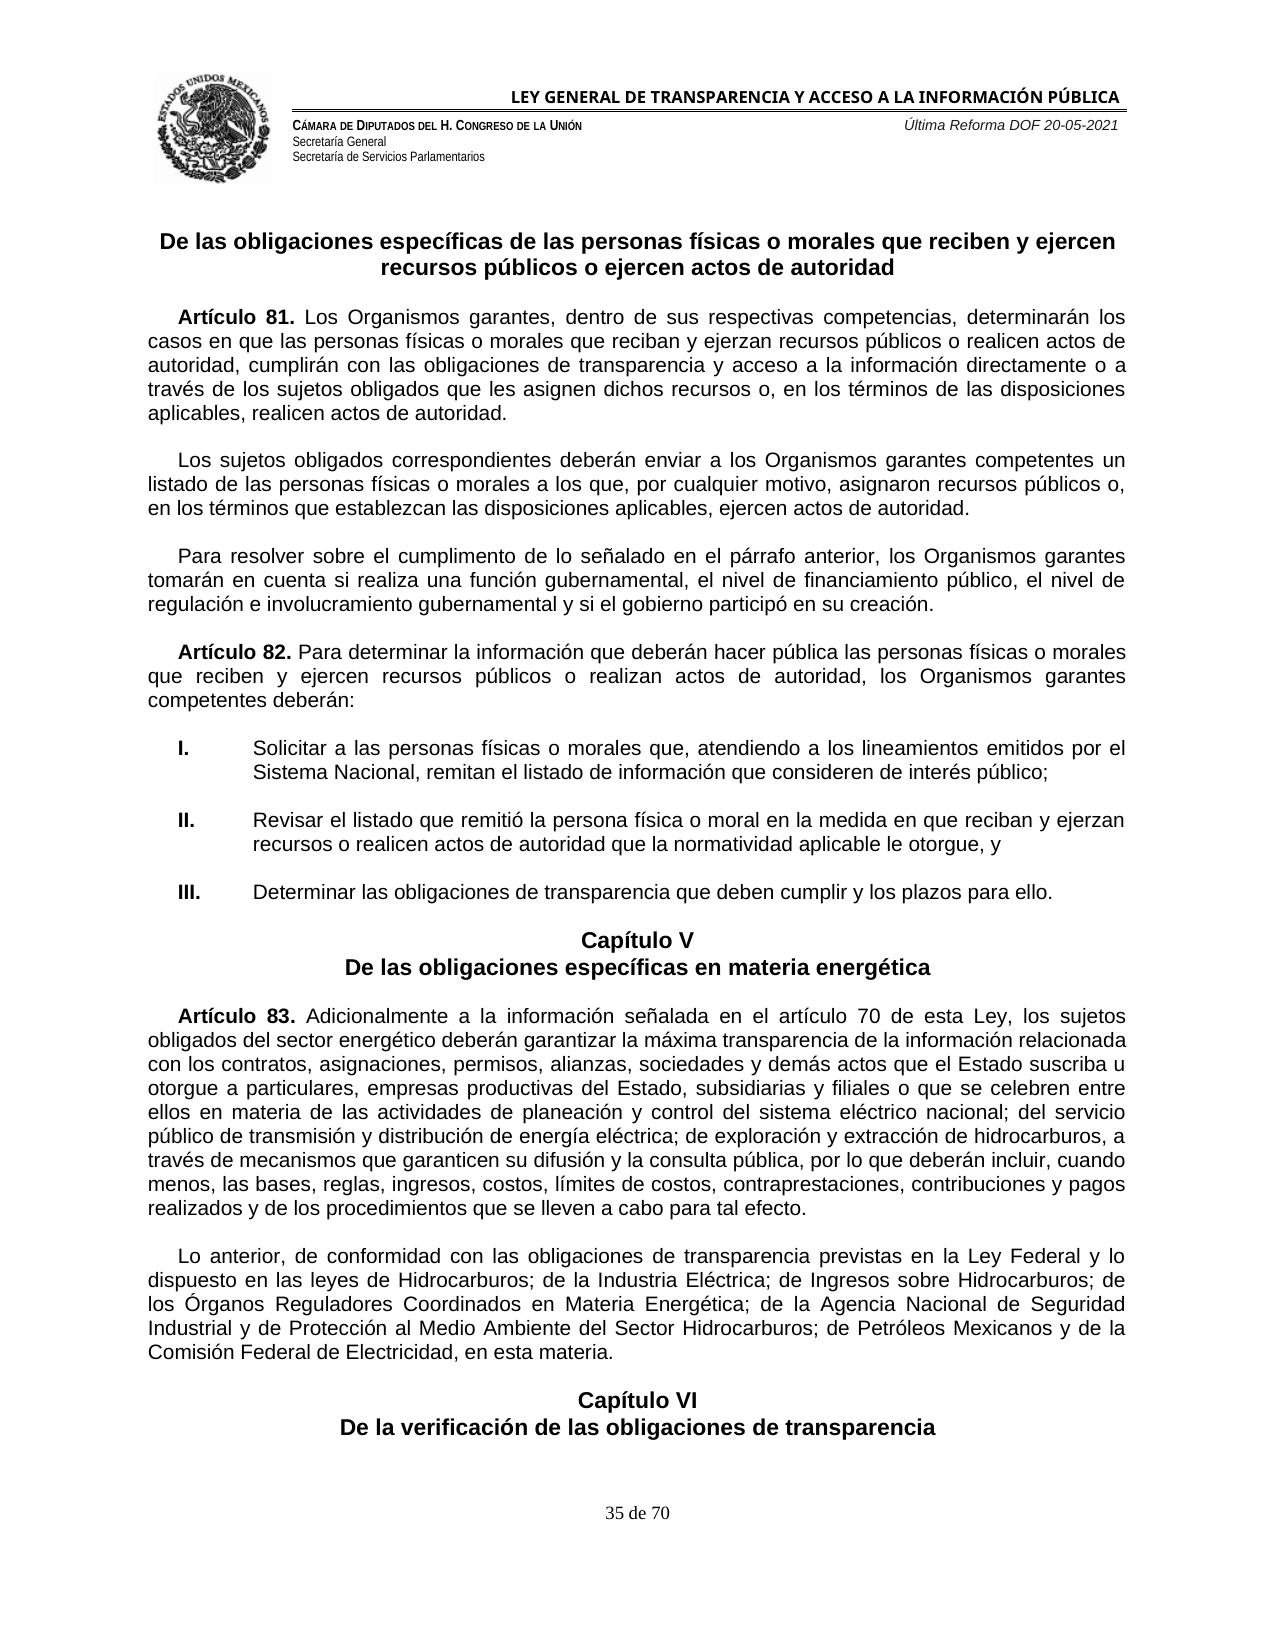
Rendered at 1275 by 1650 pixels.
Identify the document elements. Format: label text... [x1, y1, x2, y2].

text Artículo 81. Los Organismos garantes, dentro de sus respectivas competencias, determinarán los casos en que las personas físicas o morales que reciban y ejerzan recursos públicos o realicen actos de autoridad, cumplirán con las obligaciones de transparencia y acceso a la información directamente o a través de los sujetos obligados que les asignen dichos recursos o, en los términos de las disposiciones aplicables, realicen actos de autoridad. [148, 304, 1127, 424]
text Lo anterior, de conformidad con las obligaciones de transparencia previstas en la Ley Federal y lo dispuesto en las leyes de Hidrocarburos; de la Industria Eléctrica; de Ingresos sobre Hidrocarburos; de los Órganos Reguladores Coordinados en Materia Energética; de la Agencia Nacional de Seguridad Industrial y de Protección al Medio Ambiente del Sector Hidrocarburos; de Petróleos Mexicanos y de la Comisión Federal de Electricidad, en esta materia. [148, 1244, 1127, 1363]
text II. Revisar el listado que remitió la persona física o moral en la medida en que reciban y ejerzan recursos o realicen actos de autoridad que la normatividad aplicable le otorgue, y [178, 808, 1127, 856]
text Para resolver sobre el cumplimento de lo señalado en el párrafo anterior, los Organismos garantes tomarán en cuenta si realiza una función gubernamental, el nivel de financiamiento público, el nivel de regulación e involucramiento gubernamental y si el gobierno participó en su creación. [148, 544, 1127, 616]
text Capítulo VI [148, 1387, 1127, 1414]
text Capítulo V [148, 927, 1127, 954]
text Artículo 83. Adicionalmente a la información señalada en el artículo 70 de esta Ley, los sujetos obligados del sector energético deberán garantizar la máxima transparencia de la información relacionada con los contratos, asignaciones, permisos, alianzas, sociedades y demás actos que el Estado suscriba u otorgue a particulares, empresas productivas del Estado, subsidiarias y filiales o que se celebren entre ellos en materia de las actividades de planeación y control del sistema eléctrico nacional; del servicio público de transmisión y distribución de energía eléctrica; de exploración y extracción de hidrocarburos, a través de mecanismos que garanticen su difusión y la consulta pública, por lo que deberán incluir, cuando menos, las bases, reglas, ingresos, costos, límites de costos, contraprestaciones, contribuciones y pagos realizados y de los procedimientos que se lleven a cabo para tal efecto. [148, 1004, 1127, 1220]
text Los sujetos obligados correspondientes deberán enviar a los Organismos garantes competentes un listado de las personas físicas o morales a los que, por cualquier motivo, asignaron recursos públicos o, en los términos que establezcan las disposiciones aplicables, ejercen actos de autoridad. [148, 448, 1127, 520]
text Artículo 82. Para determinar la información que deberán hacer pública las personas físicas o morales que reciben y ejercen recursos públicos o realizan actos de autoridad, los Organismos garantes competentes deberán: [148, 640, 1127, 712]
text III. Determinar las obligaciones de transparencia que deben cumplir y los plazos para ello. [178, 879, 1127, 903]
text I. Solicitar a las personas físicas o morales que, atendiendo a los lineamientos emitidos por el Sistema Nacional, remitan el listado de información que consideren de interés público; [178, 736, 1127, 784]
text De las obligaciones específicas en materia energética [148, 954, 1127, 980]
text De la verificación de las obligaciones de transparencia [148, 1414, 1127, 1440]
text De las obligaciones específicas de las personas físicas o morales que reciben y ejercen recursos públicos o ejercen actos de autoridad [148, 228, 1127, 281]
